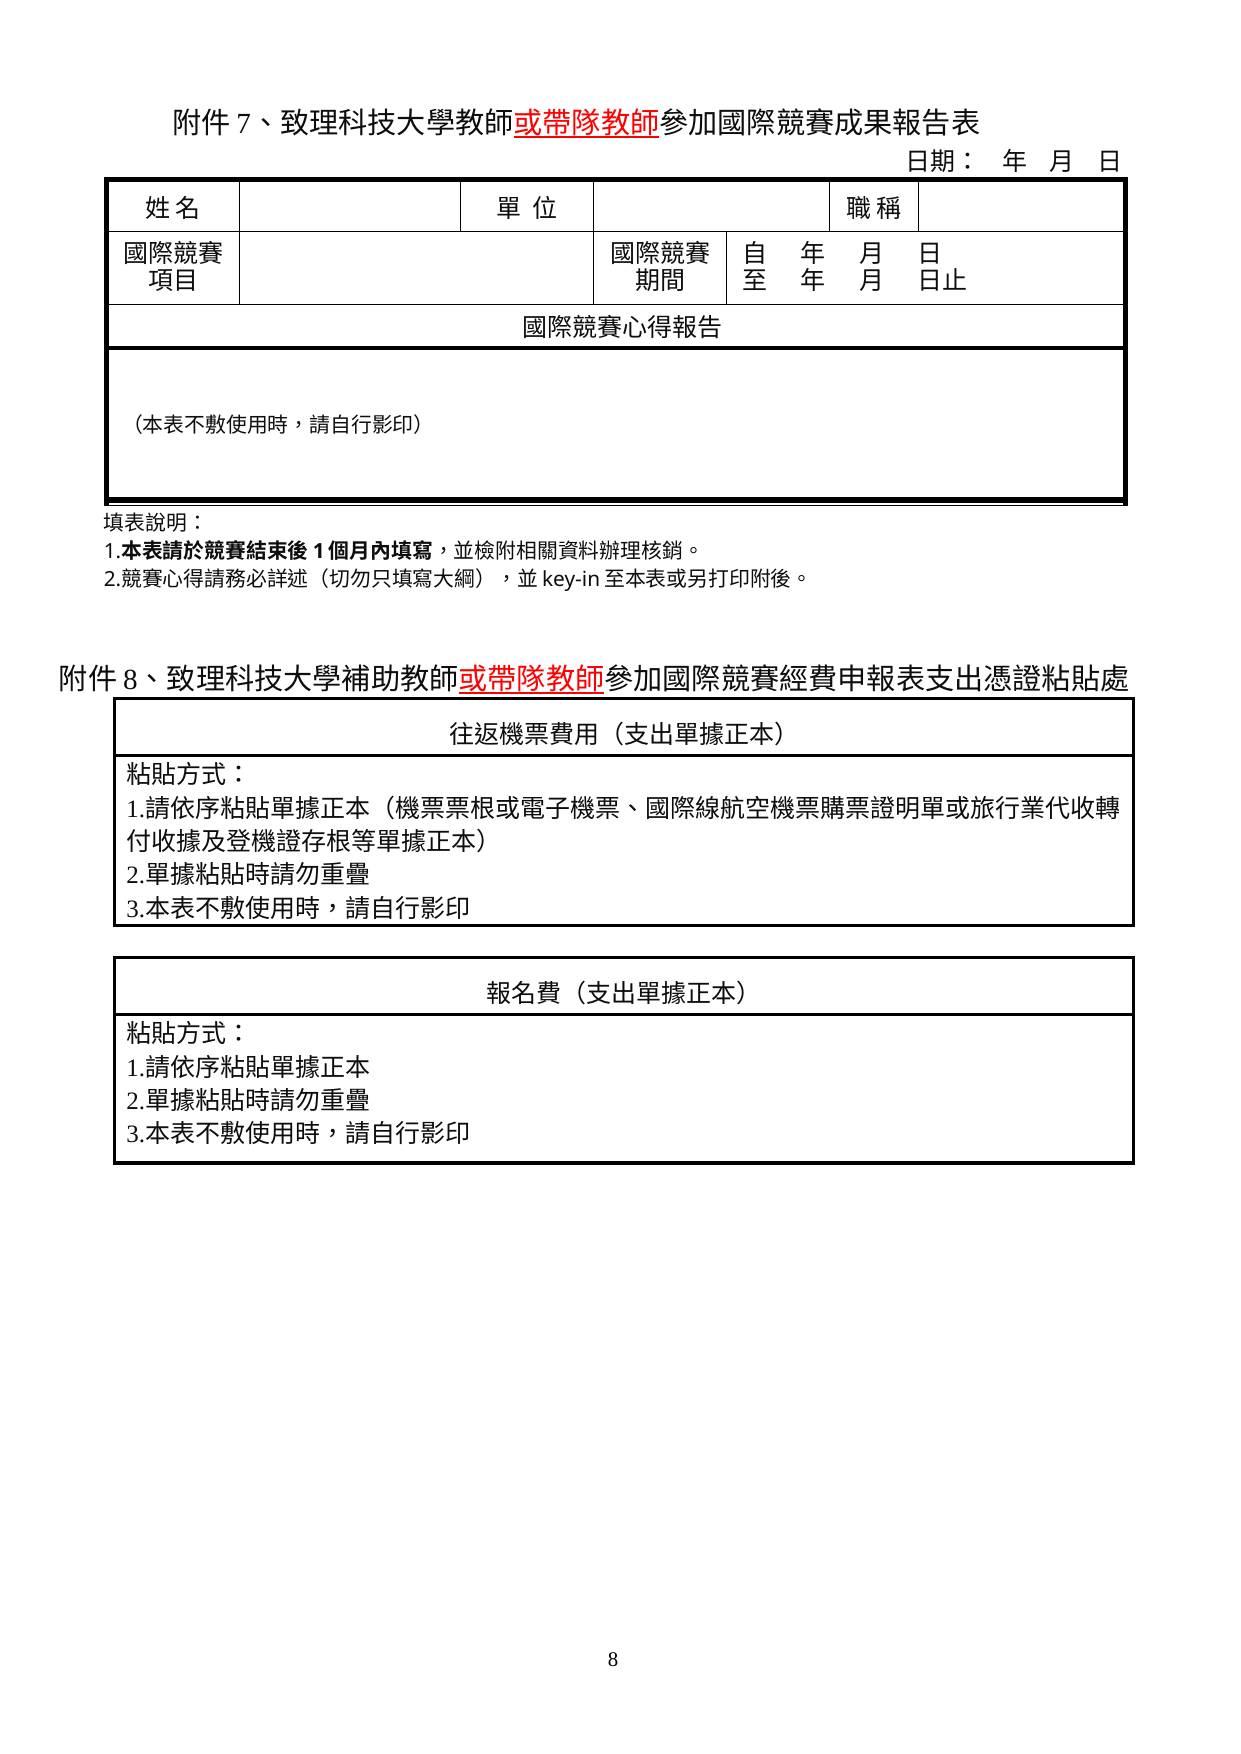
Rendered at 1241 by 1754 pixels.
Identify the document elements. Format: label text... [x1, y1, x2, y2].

text 1.本表請於競賽結束後1個月內填寫，並檢附相關資料辦理核銷。 [103, 542, 1122, 563]
table_cell （本表不敷使用時，請自行影印） [109, 350, 1123, 497]
table_header 職 稱 [830, 182, 918, 231]
text 附件8、致理科技大學補助教師或帶隊教師參加國際競賽經費申報表支出憑證粘貼處 [47, 659, 1140, 697]
table_header 姓 名 [109, 182, 239, 231]
table_cell 國際競賽心得報告 [109, 305, 1123, 346]
table_header 單 位 [461, 182, 593, 231]
table_cell 粘貼方式： 1.請依序粘貼單據正本（機票票根或電子機票、國際線航空機票購票證明單或旅行業代收轉付收據及登機證存根等單據正本） 2.單據粘貼時請勿重疊 3.本表不敷使用時，請自行影印 [116, 757, 1132, 924]
text 附件7、致理科技大學教師或帶隊教師參加國際競賽成果報告表 [30, 103, 1122, 141]
table_cell 粘貼方式： 1.請依序粘貼單據正本 2.單據粘貼時請勿重疊 3.本表不敷使用時，請自行影印 [116, 1016, 1132, 1161]
table_header [919, 182, 1123, 231]
text 填表說明： [103, 513, 1122, 534]
text 日期： 年 月 日 [103, 141, 1122, 177]
table_cell 國際競賽 期間 [594, 232, 726, 304]
table_header [240, 182, 460, 231]
table_header [594, 182, 829, 231]
table_cell [240, 232, 593, 304]
table_cell 自 年 月 日 至 年 月 日止 [727, 232, 1123, 304]
table_header 往返機票費用（支出單據正本） [116, 700, 1132, 754]
text 2.競賽心得請務必詳述（切勿只填寫大綱），並key-in至本表或另打印附後。 [103, 570, 1122, 591]
table_cell 國際競賽 項目 [109, 232, 239, 304]
table_header 報名費（支出單據正本） [116, 959, 1132, 1013]
